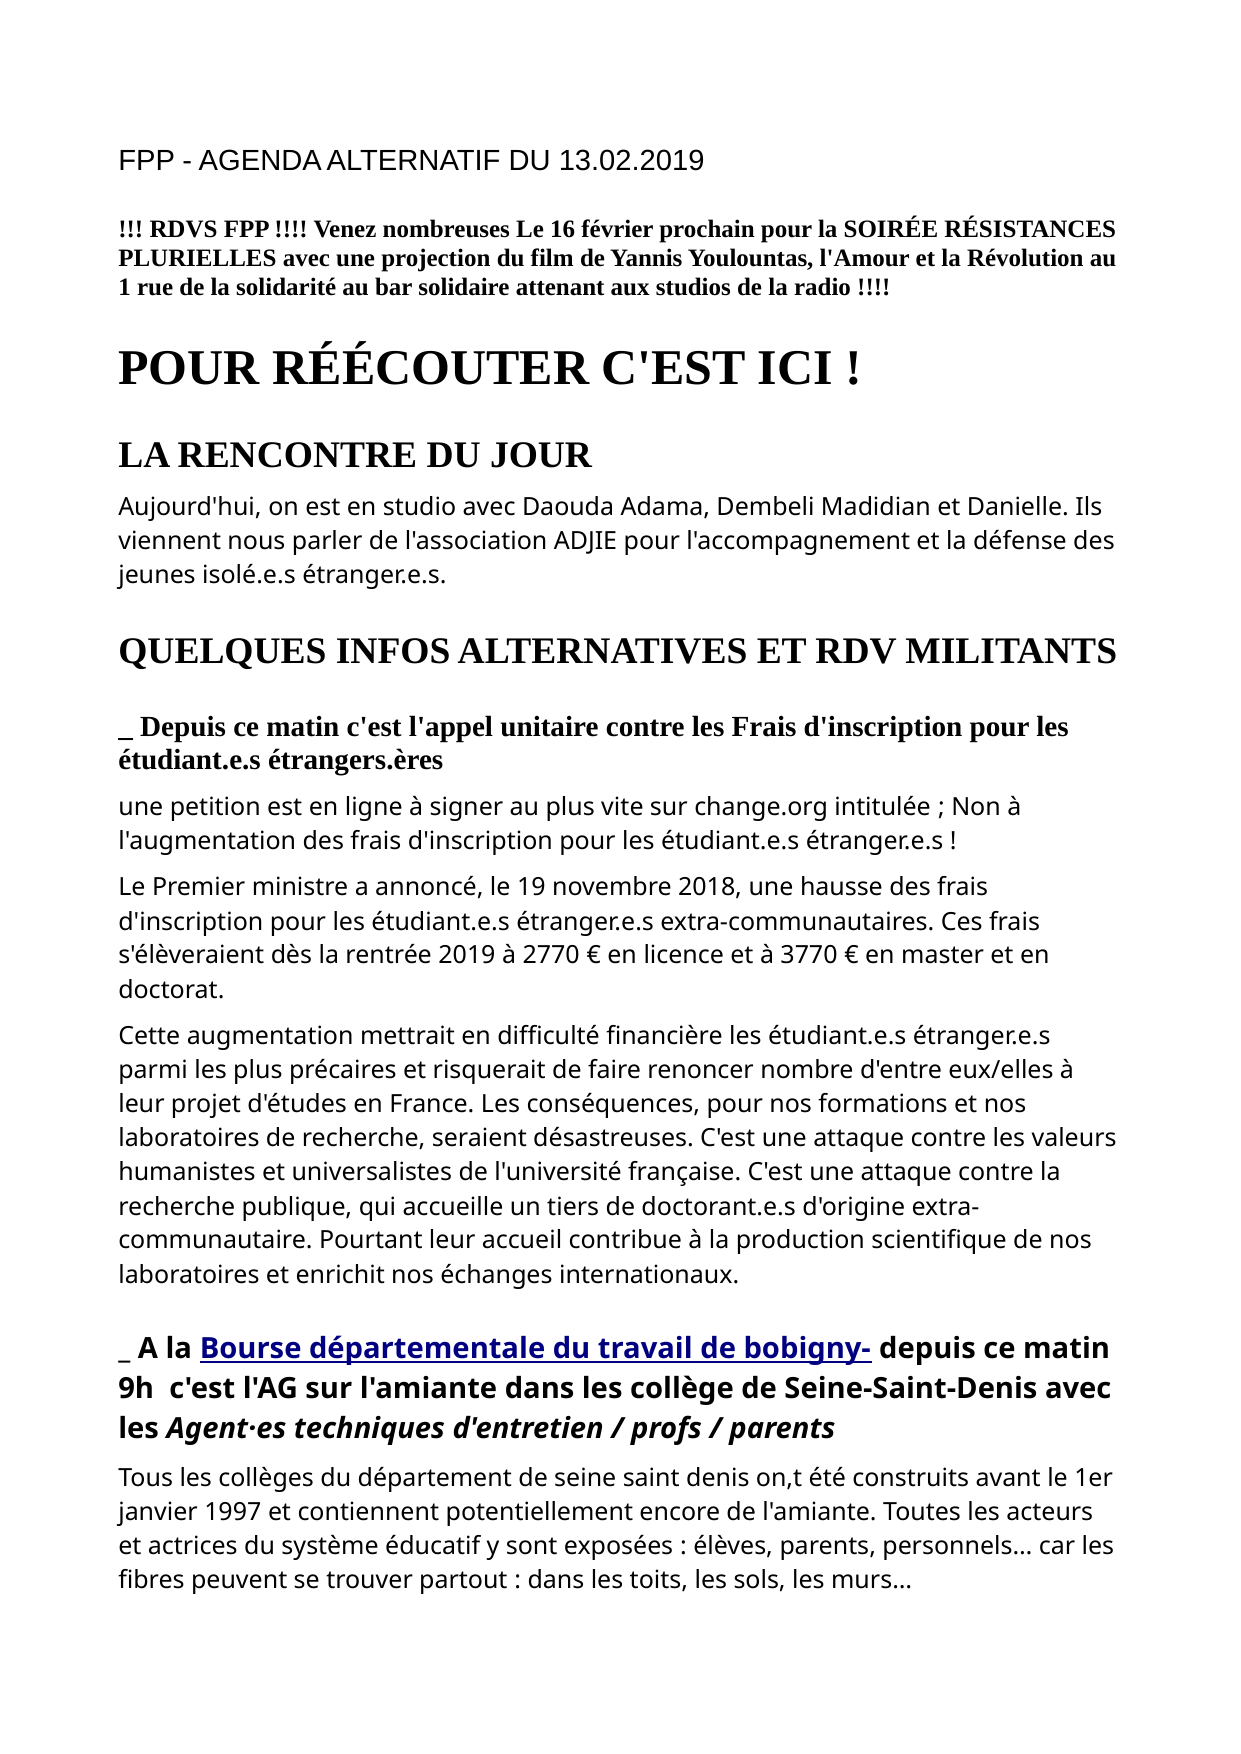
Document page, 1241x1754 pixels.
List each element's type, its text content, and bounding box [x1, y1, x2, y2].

text Aujourd'hui, on est en studio avec Daouda Adama, Dembeli Madidian et Danielle. Ils viennent nous parler de l'association ADJIE pour l'accompagnement et la défense des jeunes isolé.e.s étranger.e.s. [118, 488, 1122, 591]
subtitle _ Depuis ce matin c'est l'appel unitaire contre les Frais d'inscription pour les étudiant.e.s étrangers.ères [118, 709, 1122, 776]
subtitle POUR RÉÉCOUTER C'EST ICI ! [118, 338, 1122, 395]
text une petition est en ligne à signer au plus vite sur change.org intitulée ; Non à l'augmentation des frais d'inscription pour les étudiant.e.s étranger.e.s ! [118, 788, 1122, 857]
text Tous les collèges du département de seine saint denis on,t été construits avant le 1er janvier 1997 et contiennent potentiellement encore de l'amiante. Toutes les acteurs et actrices du système éducatif y sont exposées : élèves, parents, personnels… car les fibres peuvent se trouver partout : dans les toits, les sols, les murs… [118, 1459, 1122, 1596]
subtitle !!! RDVS FPP !!!! Venez nombreuses Le 16 février prochain pour la SOIRÉE RÉSISTANCES PLURIELLES avec une projection du film de Yannis Youlountas, l'Amour et la Révolution au 1 rue de la solidarité au bar solidaire attenant aux studios de la radio !!!! [118, 214, 1122, 300]
text Cette augmentation mettrait en difficulté financière les étudiant.e.s étranger.e.s parmi les plus précaires et risquerait de faire renoncer nombre d'entre eux/elles à leur projet d'études en France. Les conséquences, pour nos formations et nos laboratoires de recherche, seraient désastreuses. C'est une attaque contre les valeurs humanistes et universalistes de l'université française. C'est une attaque contre la recherche publique, qui accueille un tiers de doctorant.e.s d'origine extra-communautaire. Pourtant leur accueil contribue à la production scientifique de nos laboratoires et enrichit nos échanges internationaux. [118, 1018, 1122, 1290]
subtitle LA RENCONTRE DU JOUR [118, 433, 1122, 476]
subtitle QUELQUES INFOS ALTERNATIVES ET RDV MILITANTS [118, 628, 1122, 671]
text Le Premier ministre a annoncé, le 19 novembre 2018, une hausse des frais d'inscription pour les étudiant.e.s étranger.e.s extra-communautaires. Ces frais s'élèveraient dès la rentrée 2019 à 2770 € en licence et à 3770 € en master et en doctorat. [118, 869, 1122, 1005]
subtitle _ A la Bourse départementale du travail de bobigny- depuis ce matin 9h c'est l'AG sur l'amiante dans les collège de Seine-Saint-Denis avec les Agent·es techniques d'entretien / profs / parents [118, 1328, 1122, 1447]
subtitle FPP - AGENDA ALTERNATIF DU 13.02.2019 [118, 143, 1122, 177]
